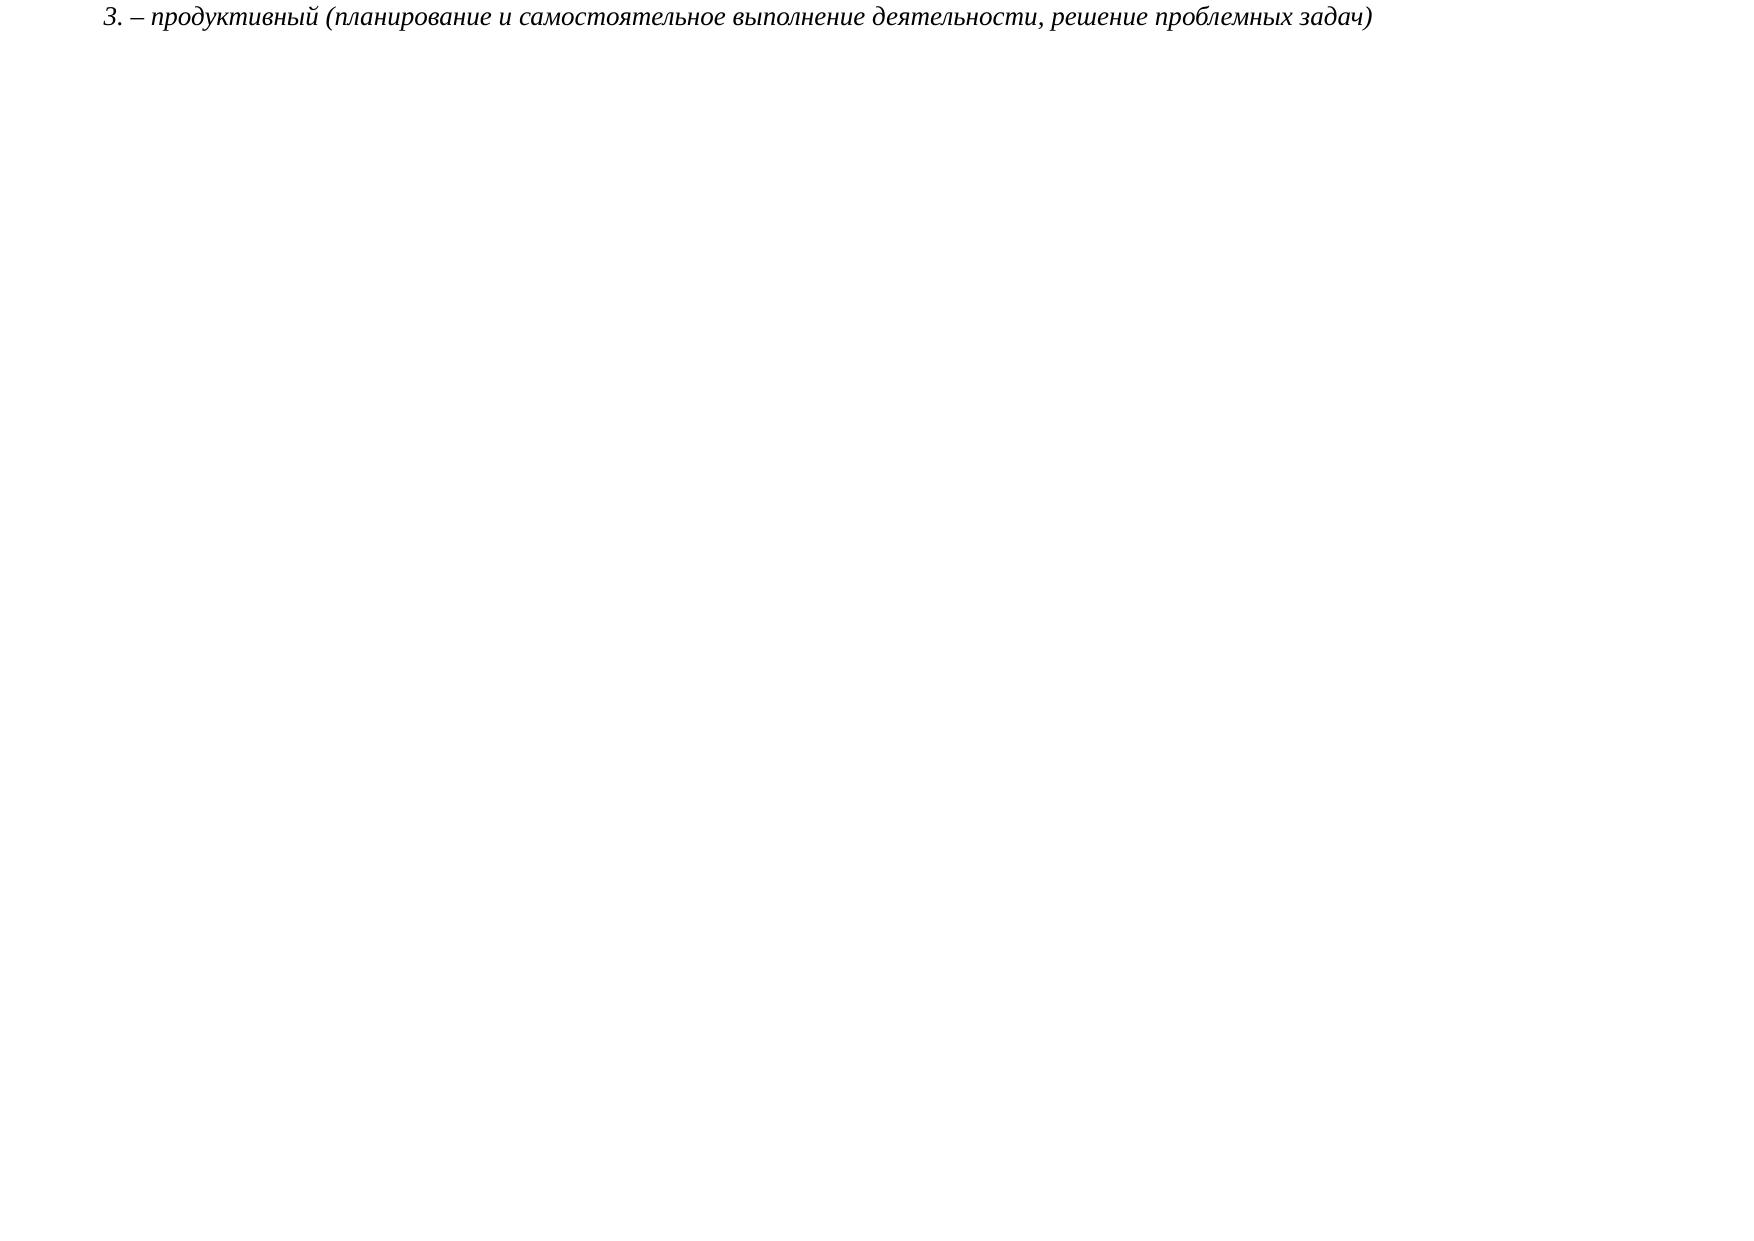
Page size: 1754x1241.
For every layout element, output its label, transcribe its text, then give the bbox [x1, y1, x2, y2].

text 3. – продуктивный (планирование и самостоятельное выполнение деятельности, решение проблемных задач) [103, 0, 1636, 31]
